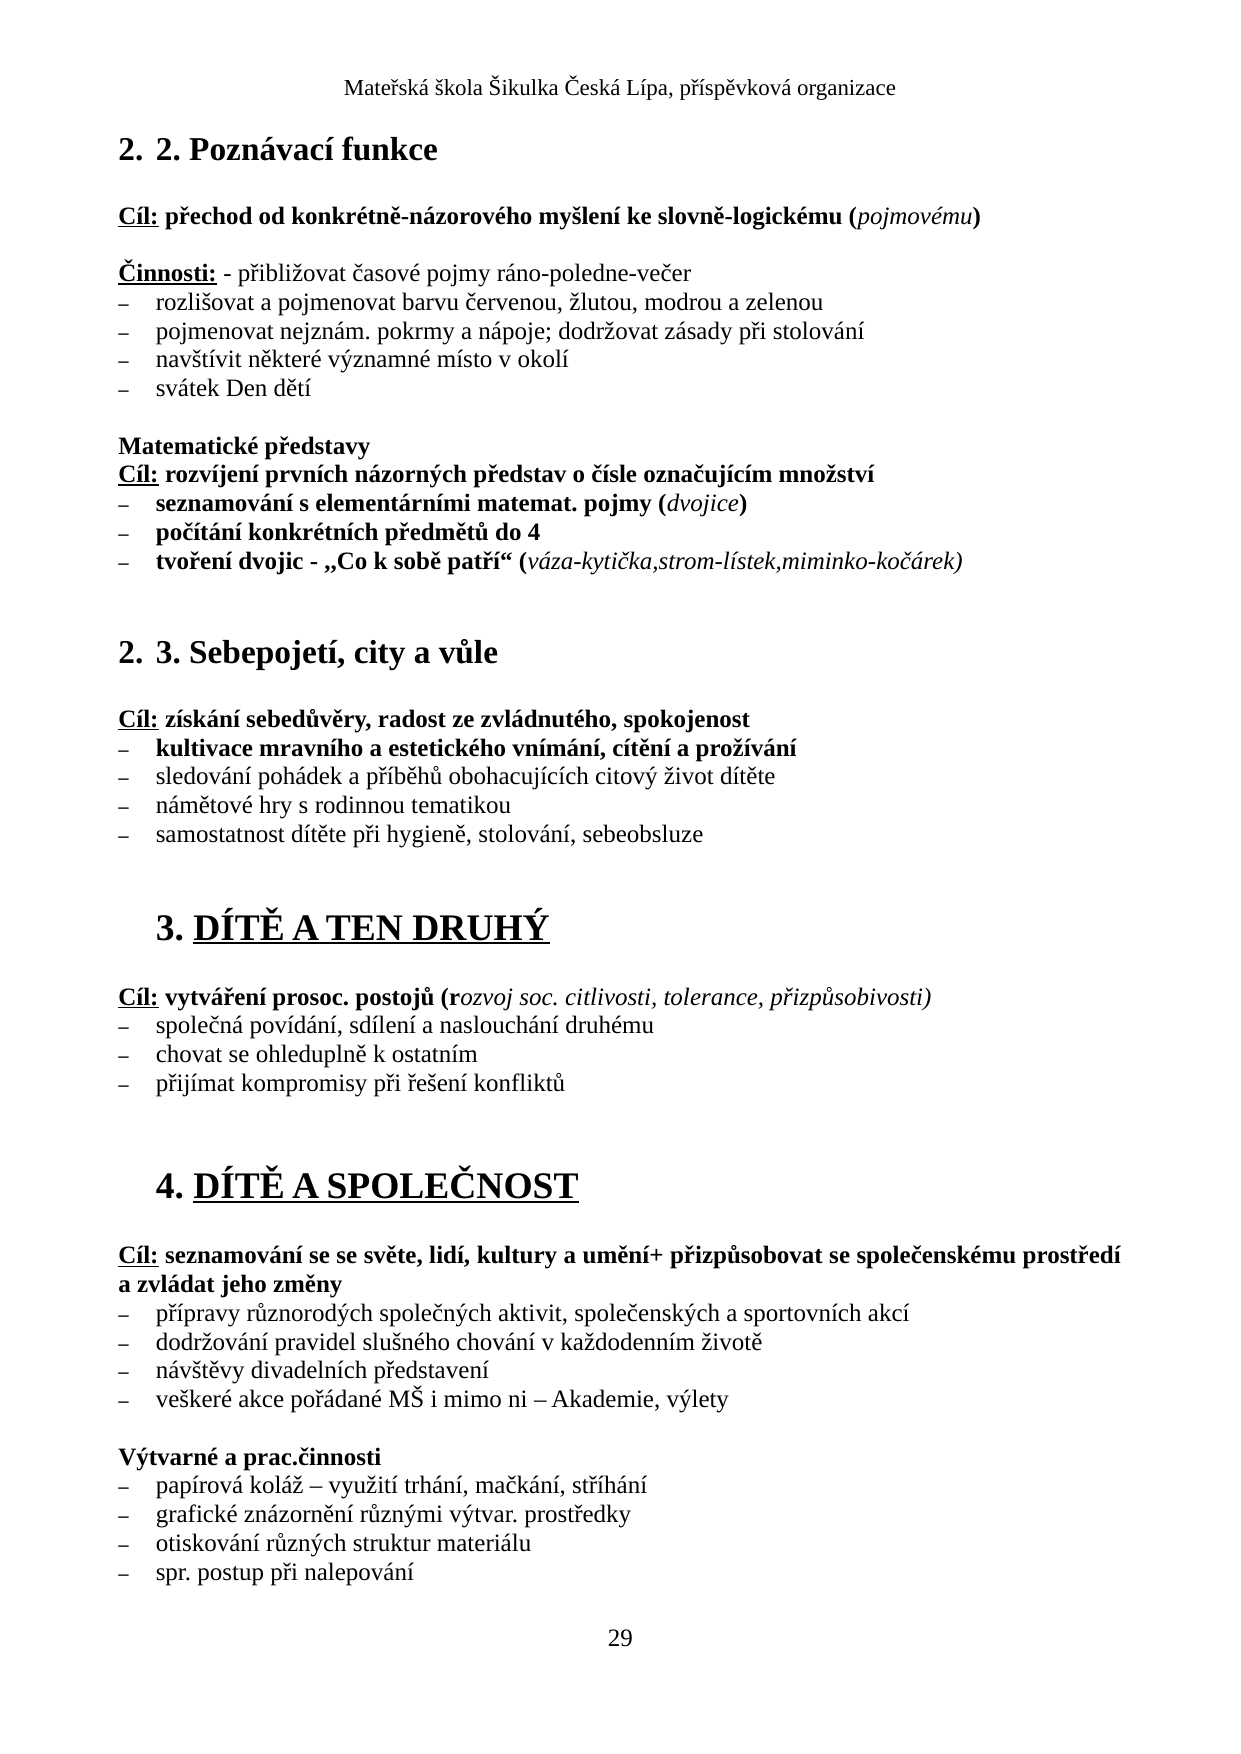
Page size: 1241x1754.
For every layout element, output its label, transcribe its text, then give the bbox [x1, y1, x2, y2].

list samostatnost dítěte při hygieně, stolování, sebeobsluze [118, 819, 1122, 848]
list spr. postup při nalepování [118, 1557, 1122, 1586]
list počítání konkrétních předmětů do 4 [118, 517, 1122, 546]
text Matematické představy [118, 431, 1122, 459]
list rozlišovat a pojmenovat barvu červenou, žlutou, modrou a zelenou [118, 287, 1122, 316]
list námětové hry s rodinnou tematikou [118, 790, 1122, 819]
list seznamování s elementárními matemat. pojmy (dvojice) [118, 488, 1122, 517]
list veškeré akce pořádané MŠ i mimo ni – Akademie, výlety [118, 1384, 1122, 1413]
list chovat se ohleduplně k ostatním [118, 1039, 1122, 1068]
list kultivace mravního a estetického vnímání, cítění a prožívání [118, 733, 1122, 761]
text Cíl: vytváření prosoc. postojů (rozvoj soc. citlivosti, tolerance, přizpůsobivosti) [118, 982, 1122, 1011]
text Výtvarné a prac.činnosti [118, 1442, 1122, 1471]
text Cíl: přechod od konkrétně-názorového myšlení ke slovně-logickému (pojmovému) [118, 201, 1122, 229]
list grafické znázornění různými výtvar. prostředky [118, 1499, 1122, 1528]
list otiskování různých struktur materiálu [118, 1528, 1122, 1557]
list 2. Poznávací funkce [118, 129, 1122, 167]
list dodržování pravidel slušného chování v každodenním životě [118, 1327, 1122, 1356]
list svátek Den dětí [118, 373, 1122, 402]
text Cíl: seznamování se se světe, lidí, kultury a umění+ přizpůsobovat se společenskému prostředí a zvládat jeho změny [118, 1241, 1122, 1298]
list DÍTĚ A SPOLEČNOST [156, 1164, 1122, 1207]
list pojmenovat nejznám. pokrmy a nápoje; dodržovat zásady při stolování [118, 316, 1122, 344]
text Cíl: rozvíjení prvních názorných představ o čísle označujícím množství [118, 459, 1122, 488]
list papírová koláž – využití trhání, mačkání, stříhání [118, 1471, 1122, 1499]
text Činnosti: - přibližovat časové pojmy ráno-poledne-večer [118, 258, 1122, 287]
list navštívit některé významné místo v okolí [118, 344, 1122, 373]
list tvoření dvojic - ,,Co k sobě patří“ (váza-kytička,strom-lístek,miminko-kočárek) [118, 546, 1122, 574]
list přijímat kompromisy při řešení konfliktů [118, 1068, 1122, 1097]
list návštěvy divadelních představení [118, 1356, 1122, 1384]
list přípravy různorodých společných aktivit, společenských a sportovních akcí [118, 1298, 1122, 1327]
list 3. Sebepojetí, city a vůle [118, 632, 1122, 670]
text Cíl: získání sebedůvěry, radost ze zvládnutého, spokojenost [118, 704, 1122, 733]
list sledování pohádek a příběhů obohacujících citový život dítěte [118, 761, 1122, 790]
list společná povídání, sdílení a naslouchání druhému [118, 1011, 1122, 1039]
list DÍTĚ A TEN DRUHÝ [156, 905, 1122, 948]
